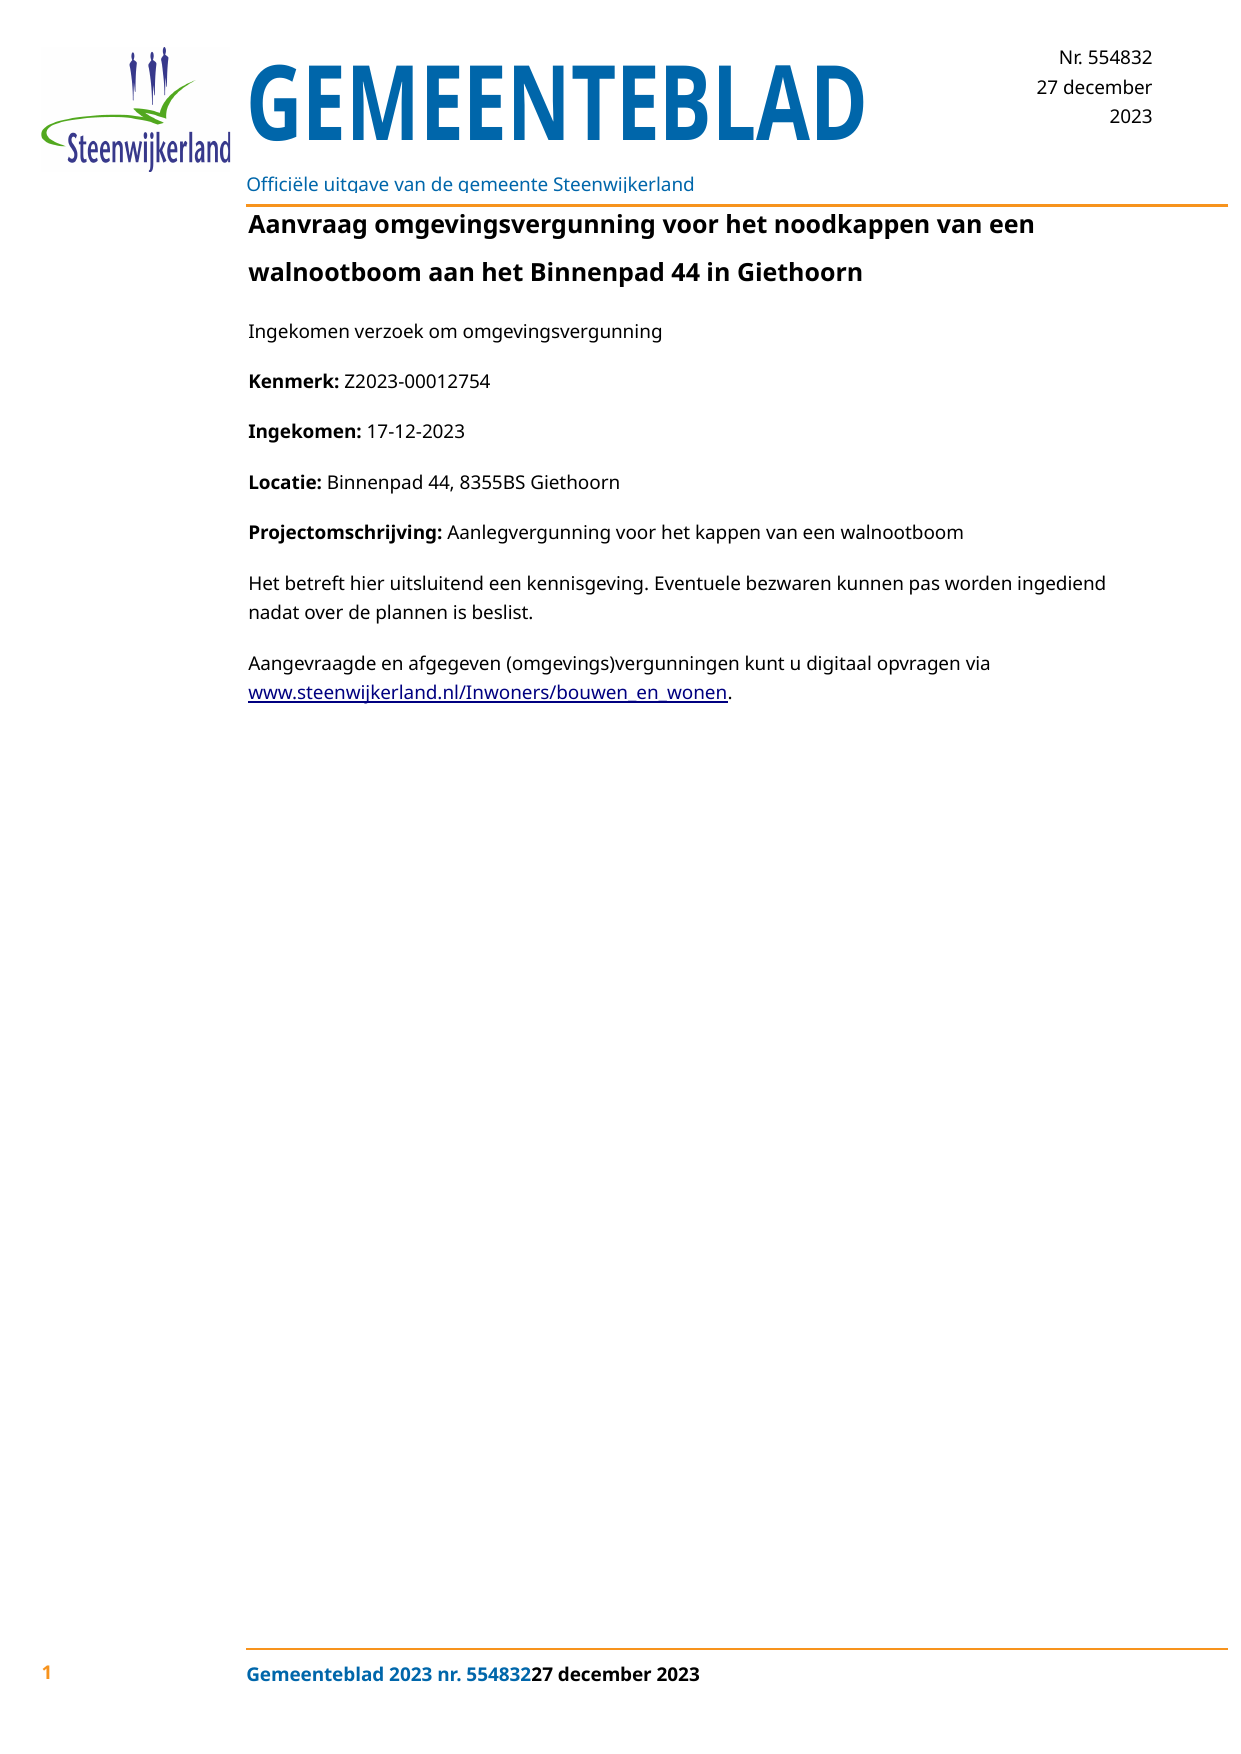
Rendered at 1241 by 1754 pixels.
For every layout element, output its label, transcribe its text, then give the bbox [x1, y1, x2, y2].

text Kenmerk: Z2023-00012754 [248, 368, 1152, 394]
text Locatie: Binnenpad 44, 8355BS Giethoorn [248, 469, 1152, 495]
text Aanvraag omgevingsvergunning voor het noodkappen van een walnootboom aan het Binnenpad 44 in Giethoorn [248, 207, 1152, 288]
picture [41, 47, 231, 172]
text Ingekomen verzoek om omgevingsvergunning [248, 318, 1152, 344]
text Aangevraagde en afgegeven (omgevings)vergunningen kunt u digitaal opvragen via www.steenwijkerland.nl/Inwoners/bouwen_en_wonen. [248, 650, 1152, 705]
text Ingekomen: 17-12-2023 [248, 419, 1152, 444]
text Het betreft hier uitsluitend een kennisgeving. Eventuele bezwaren kunnen pas worden ingediend nadat over de plannen is beslist. [248, 570, 1152, 625]
text Projectomschrijving: Aanlegvergunning voor het kappen van een walnootboom [248, 519, 1152, 545]
